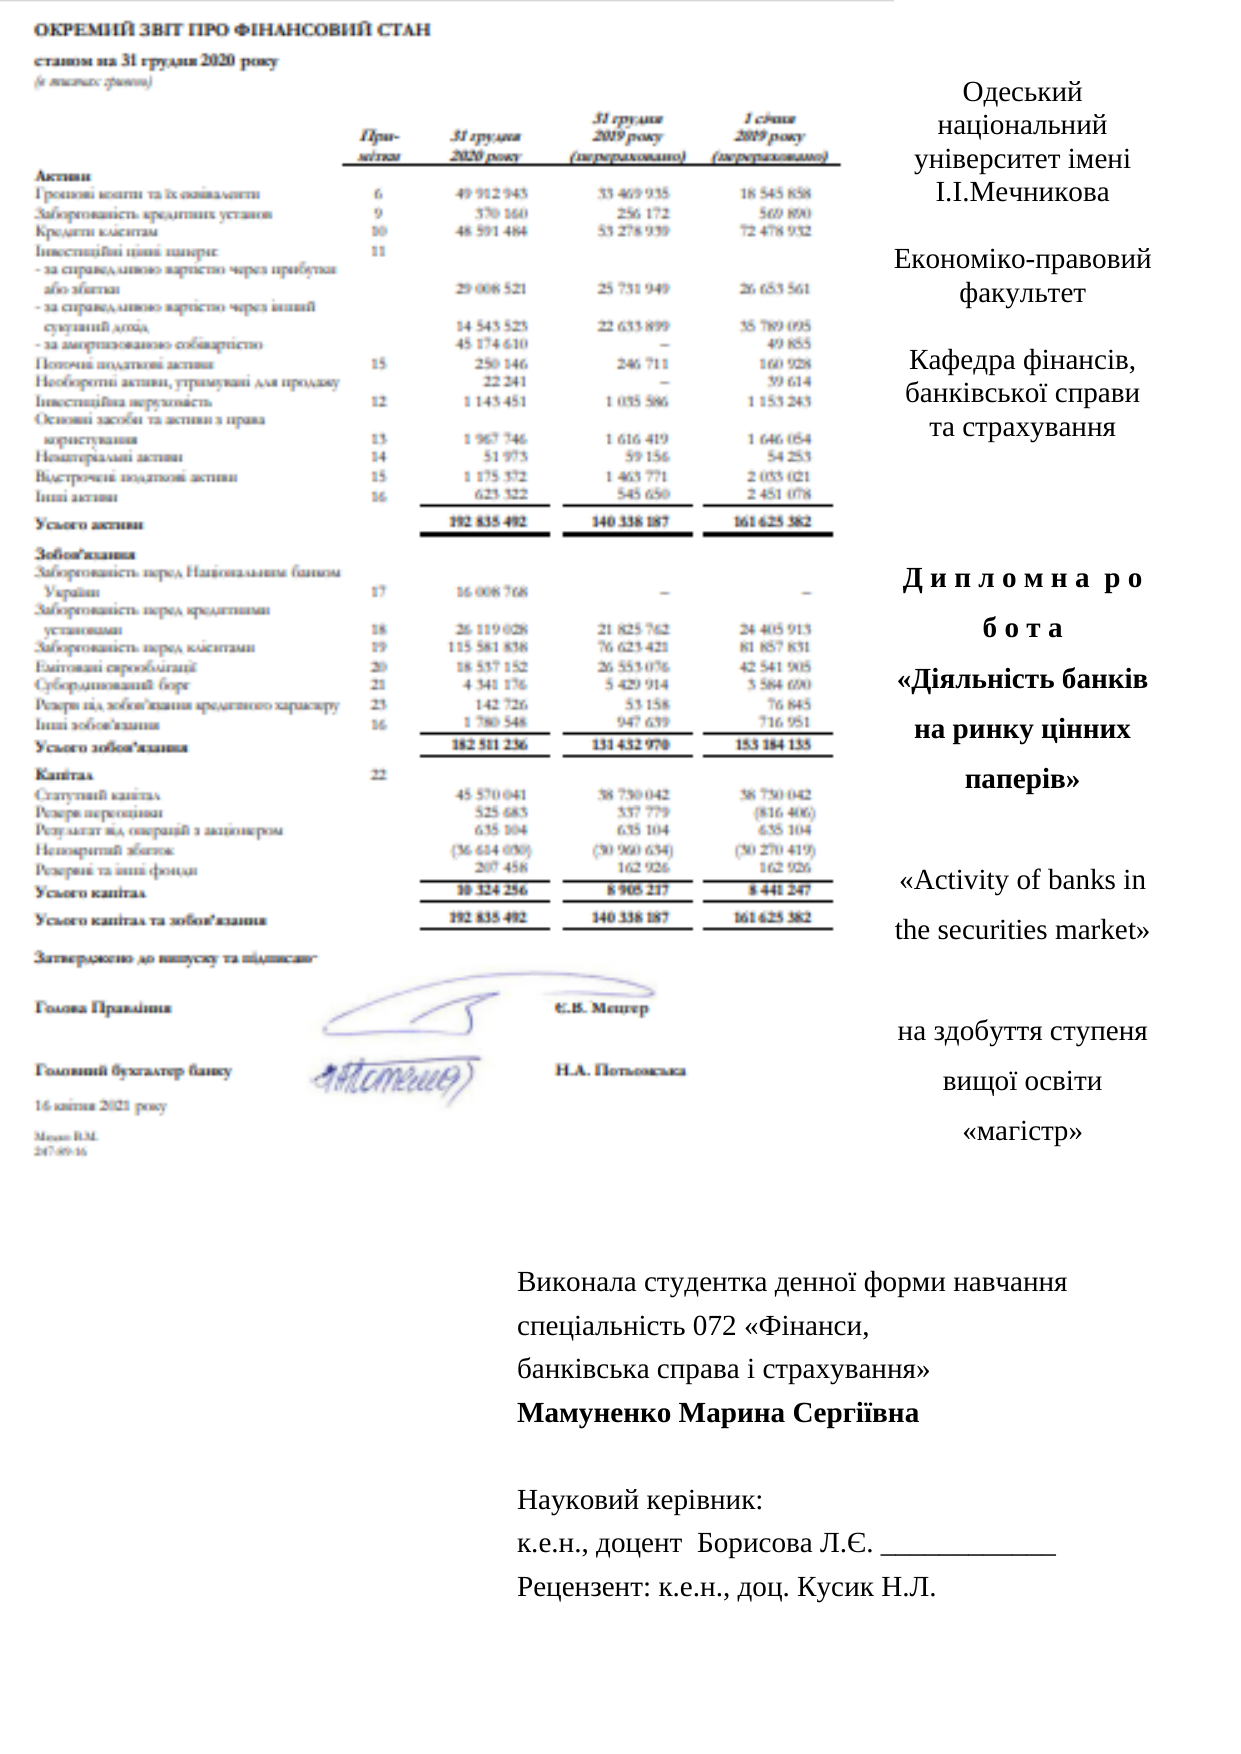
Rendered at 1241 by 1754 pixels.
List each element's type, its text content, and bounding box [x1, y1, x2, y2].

text «Діяльність банків на ринку цінних паперів» [894, 661, 1152, 795]
text «Activity of banks in the securities market» [894, 862, 1152, 946]
text Д и п л о м н а р о б о т а [894, 560, 1152, 644]
text Одеський національний університет імені І.І.Мечникова [894, 74, 1152, 208]
picture [0, 0, 894, 1189]
table_header Виконала студентка денної форми навчання спеціальність 072 «Фінанси, банківська справа і страхування» Мамуненко Марина Сергіївна Науковий керівник: к.е.н., доцент Борисова Л.Є. ____________ Рецензент: к.е.н., доц. Кусик Н.Л. [506, 1264, 1111, 1641]
text Економіко-правовий факультет [894, 241, 1152, 308]
table_header [166, 1264, 506, 1641]
text на здобуття ступеня вищої освіти «магістр» [894, 1013, 1152, 1147]
text Кафедра фінансів, банківської справи та страхування [894, 342, 1152, 443]
